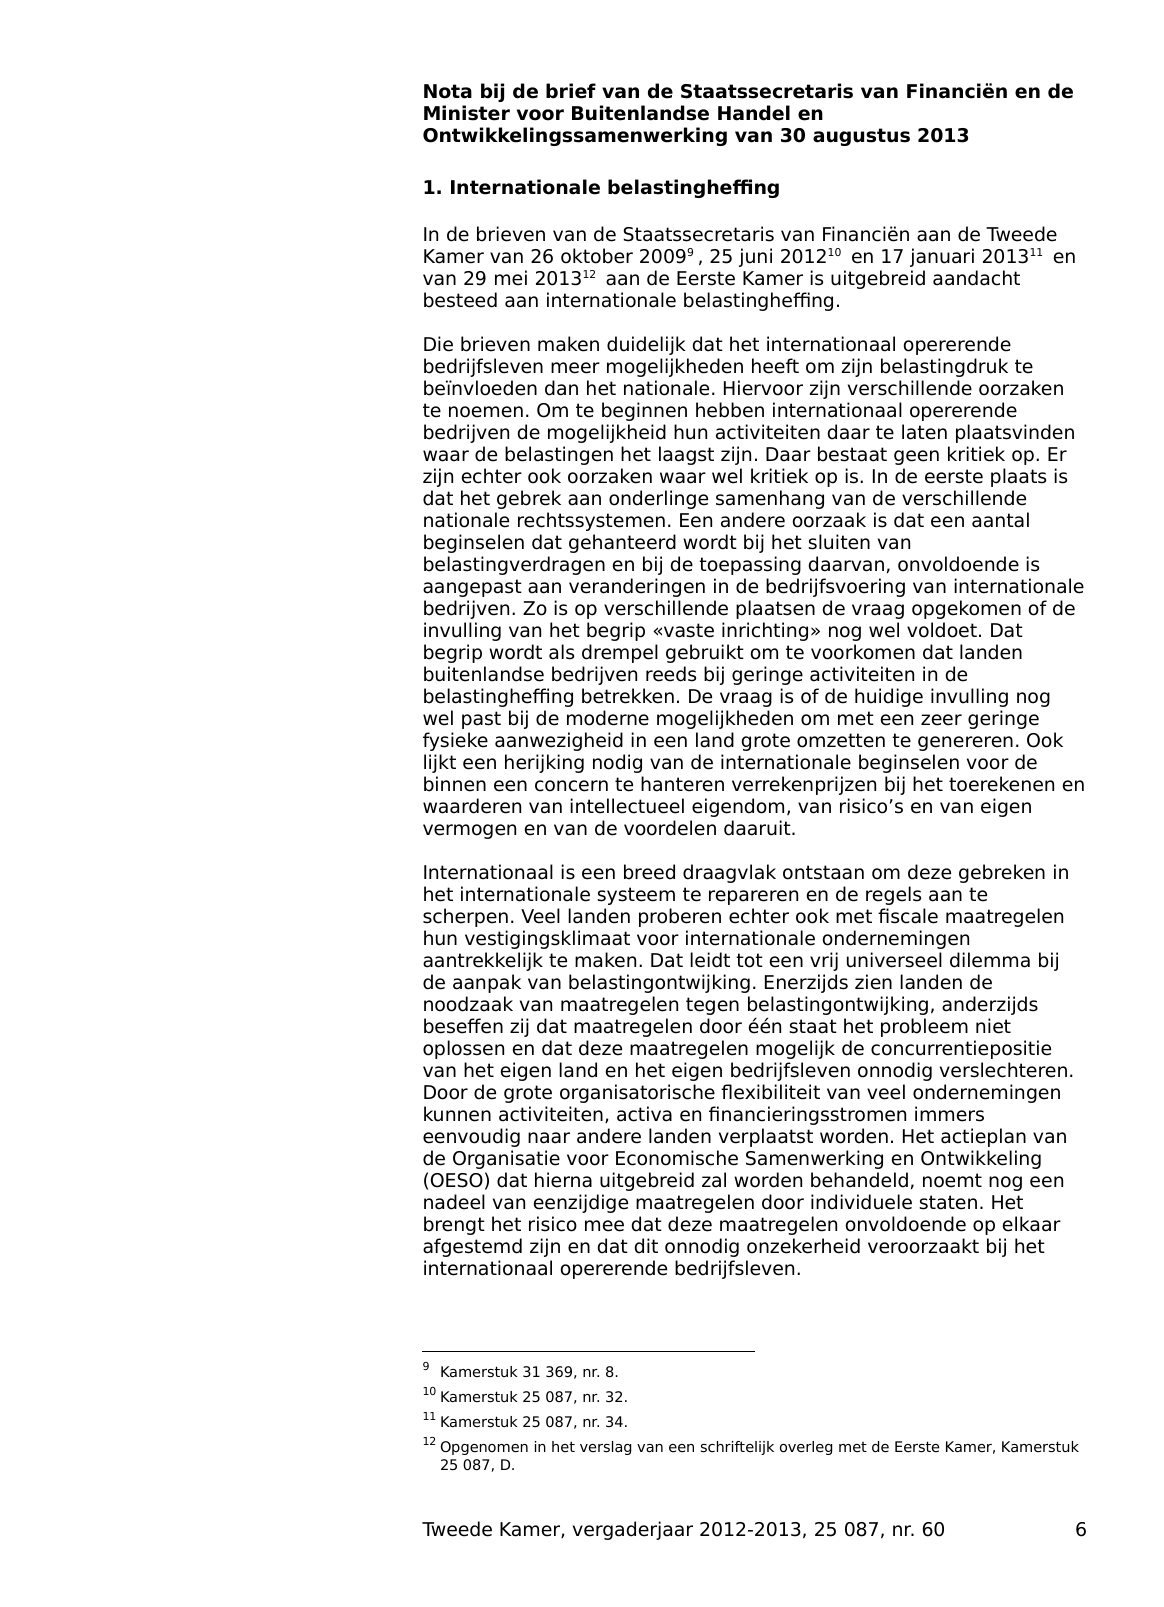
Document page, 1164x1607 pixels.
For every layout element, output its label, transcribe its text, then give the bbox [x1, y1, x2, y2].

text In de brieven van de Staatssecretaris van Financiën aan de Tweede Kamer van 26 oktober 2009, 25 juni 2012 en 17 januari 2013 en van 29 mei 2013 aan de Eerste Kamer is uitgebreid aandacht besteed aan internationale belastingheffing. [422, 224, 1087, 312]
text Internationaal is een breed draagvlak ontstaan om deze gebreken in het internationale systeem te repareren en de regels aan te scherpen. Veel landen proberen echter ook met fiscale maatregelen hun vestigingsklimaat voor internationale ondernemingen aantrekkelijk te maken. Dat leidt tot een vrij universeel dilemma bij de aanpak van belastingontwijking. Enerzijds zien landen de noodzaak van maatregelen tegen belastingontwijking, anderzijds beseffen zij dat maatregelen door één staat het probleem niet oplossen en dat deze maatregelen mogelijk de concurrentiepositie van het eigen land en het eigen bedrijfsleven onnodig verslechteren. Door de grote organisatorische flexibiliteit van veel ondernemingen kunnen activiteiten, activa en financieringsstromen immers eenvoudig naar andere landen verplaatst worden. Het actieplan van de Organisatie voor Economische Samenwerking en Ontwikkeling (OESO) dat hierna uitgebreid zal worden behandeld, noemt nog een nadeel van eenzijdige maatregelen door individuele staten. Het brengt het risico mee dat deze maatregelen onvoldoende op elkaar afgestemd zijn en dat dit onnodig onzekerheid veroorzaakt bij het internationaal opererende bedrijfsleven. [422, 862, 1087, 1279]
text Opgenomen in het verslag van een schriftelijk overleg met de Eerste Kamer, Kamerstuk 25 087, D. [422, 1435, 1087, 1474]
subtitle Nota bij de brief van de Staatssecretaris van Financiën en de Minister voor Buitenlandse Handel en Ontwikkelingssamenwerking van 30 augustus 2013 [422, 81, 1087, 147]
text Die brieven maken duidelijk dat het internationaal opererende bedrijfsleven meer mogelijkheden heeft om zijn belastingdruk te beïnvloeden dan het nationale. Hiervoor zijn verschillende oorzaken te noemen. Om te beginnen hebben internationaal opererende bedrijven de mogelijkheid hun activiteiten daar te laten plaatsvinden waar de belastingen het laagst zijn. Daar bestaat geen kritiek op. Er zijn echter ook oorzaken waar wel kritiek op is. In de eerste plaats is dat het gebrek aan onderlinge samenhang van de verschillende nationale rechtssystemen. Een andere oorzaak is dat een aantal beginselen dat gehanteerd wordt bij het sluiten van belastingverdragen en bij de toepassing daarvan, onvoldoende is aangepast aan veranderingen in de bedrijfsvoering van internationale bedrijven. Zo is op verschillende plaatsen de vraag opgekomen of de invulling van het begrip «vaste inrichting» nog wel voldoet. Dat begrip wordt als drempel gebruikt om te voorkomen dat landen buitenlandse bedrijven reeds bij geringe activiteiten in de belastingheffing betrekken. De vraag is of de huidige invulling nog wel past bij de moderne mogelijkheden om met een zeer geringe fysieke aanwezigheid in een land grote omzetten te genereren. Ook lijkt een herijking nodig van de internationale beginselen voor de binnen een concern te hanteren verrekenprijzen bij het toerekenen en waarderen van intellectueel eigendom, van risico’s en van eigen vermogen en van de voordelen daaruit. [422, 334, 1087, 840]
text Kamerstuk 31 369, nr. 8. [422, 1360, 1087, 1382]
subtitle 1. Internationale belastingheffing [422, 177, 1087, 199]
text Kamerstuk 25 087, nr. 32. [422, 1385, 1087, 1407]
text Kamerstuk 25 087, nr. 34. [422, 1410, 1087, 1432]
